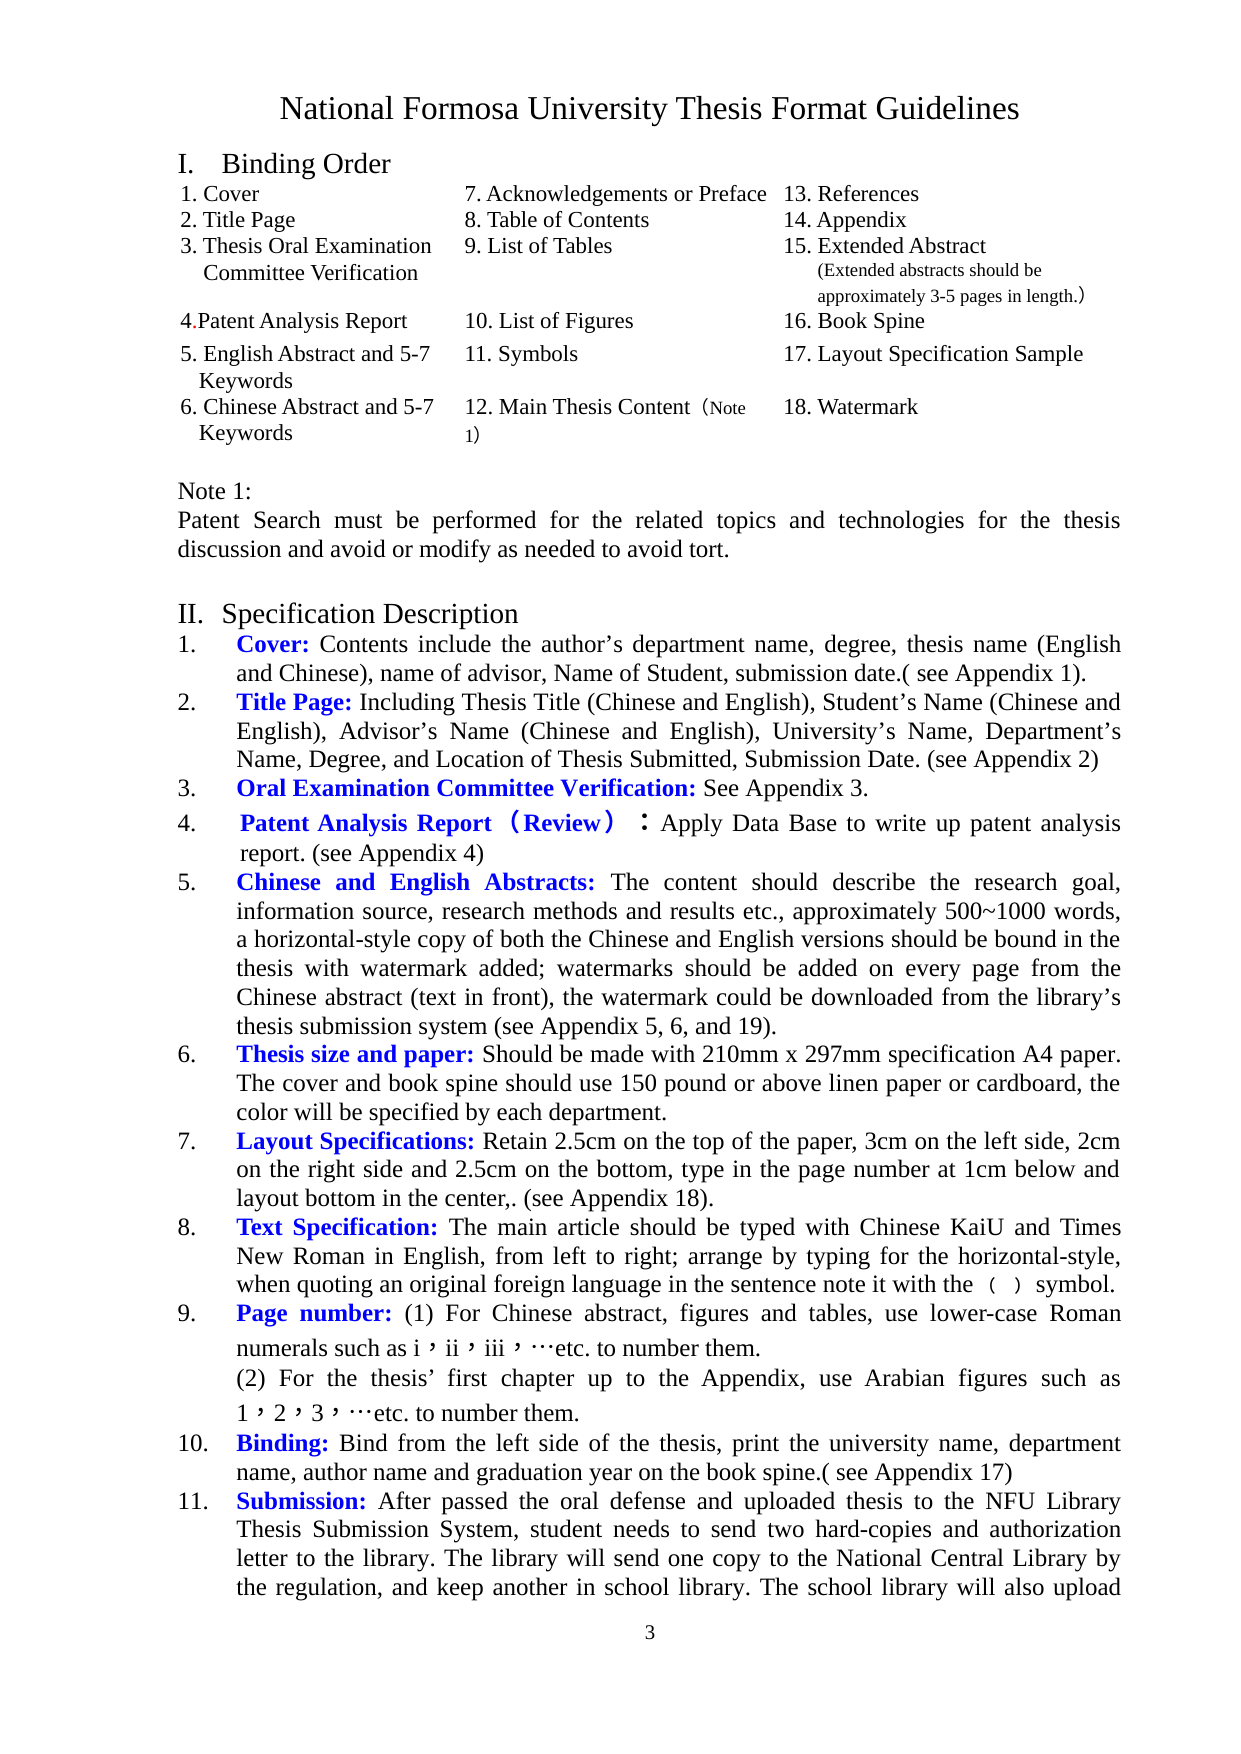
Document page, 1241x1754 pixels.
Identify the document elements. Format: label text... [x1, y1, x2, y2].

text 9. Page number: (1) For Chinese abstract, figures and tables, use lower-case Roman numerals such as i，ii，iii，…etc. to number them. [177, 1298, 1122, 1363]
text 5. Chinese and English Abstracts: The content should describe the research goal, information source, research methods and results etc., approximately 500~1000 words, a horizontal-style copy of both the Chinese and English versions should be bound in the thesis with watermark added; watermarks should be added on every page from the Chinese abstract (text in front), the watermark could be downloaded from the library’s thesis submission system (see Appendix 5, 6, and 19). [177, 867, 1122, 1039]
table_cell 10. List of Figures [461, 308, 780, 340]
text 2. Title Page: Including Thesis Title (Chinese and English), Student’s Name (Chinese and English), Advisor’s Name (Chinese and English), University’s Name, Department’s Name, Degree, and Location of Thesis Submitted, Submission Date. (see Appendix 2) [177, 687, 1122, 773]
text 7. Layout Specifications: Retain 2.5cm on the top of the paper, 3cm on the left side, 2cm on the right side and 2.5cm on the bottom, type in the page number at 1cm below and layout bottom in the center,. (see Appendix 18). [177, 1126, 1122, 1212]
table_cell 6. Chinese Abstract and 5-7 Keywords [177, 393, 461, 447]
list Binding Order [177, 146, 1122, 180]
table_cell 11. Symbols [461, 340, 780, 393]
text (2) For the thesis’ first chapter up to the Appendix, use Arabian figures such as 1，2，3，…etc. to number them. [236, 1363, 1122, 1428]
table_cell 17. Layout Specification Sample [780, 340, 1112, 393]
table_cell 18. Watermark [780, 393, 1112, 447]
table_header 7. Acknowledgements or Preface [461, 180, 780, 206]
list Specification Description [177, 596, 1122, 629]
text 3. Oral Examination Committee Verification: See Appendix 3. [177, 773, 1122, 802]
table_header 1. Cover [177, 180, 461, 206]
table_cell 4.Patent Analysis Report [177, 308, 461, 340]
table_cell 12. Main Thesis Content（Note 1） [461, 393, 780, 447]
text National Formosa University Thesis Format Guidelines [177, 89, 1122, 127]
text 11. Submission: After passed the oral defense and uploaded thesis to the NFU Library Thesis Submission System, student needs to send two hard-copies and authorization letter to the library. The library will send one copy to the National Central Library by the regulation, and keep another in school library. The school library will also upload [177, 1486, 1122, 1601]
table_cell 16. Book Spine [780, 308, 1112, 340]
table_cell 3. Thesis Oral Examination Committee Verification [177, 233, 461, 307]
text 6. Thesis size and paper: Should be made with 210mm x 297mm specification A4 paper. The cover and book spine should use 150 pound or above linen paper or cardboard, the color will be specified by each department. [177, 1039, 1122, 1126]
text Patent Search must be performed for the related topics and technologies for the thesis discussion and avoid or modify as needed to avoid tort. [177, 505, 1122, 562]
table_cell 15. Extended Abstract (Extended abstracts should be approximately 3-5 pages in length.） [780, 233, 1112, 307]
text 8. Text Specification: The main article should be typed with Chinese KaiU and Times New Roman in English, from left to right; arrange by typing for the horizontal-style, when quoting an original foreign language in the sentence note it with the ﹙﹚ symbol. [177, 1212, 1122, 1298]
table_cell 2. Title Page [177, 206, 461, 232]
text 1. Cover: Contents include the author’s department name, degree, thesis name (English and Chinese), name of advisor, Name of Student, submission date.( see Appendix 1). [177, 629, 1122, 687]
table_cell 8. Table of Contents [461, 206, 780, 232]
table_header 13. References [780, 180, 1112, 206]
table_cell 14. Appendix [780, 206, 1112, 232]
text Note 1: [177, 476, 1122, 505]
text 4. Patent Analysis Report（Review）：Apply Data Base to write up patent analysis report. (see Appendix 4) [177, 802, 1122, 867]
table_cell 9. List of Tables [461, 233, 780, 307]
table_cell 5. English Abstract and 5-7 Keywords [177, 340, 461, 393]
text 10. Binding: Bind from the left side of the thesis, print the university name, department name, author name and graduation year on the book spine.( see Appendix 17) [177, 1428, 1122, 1486]
